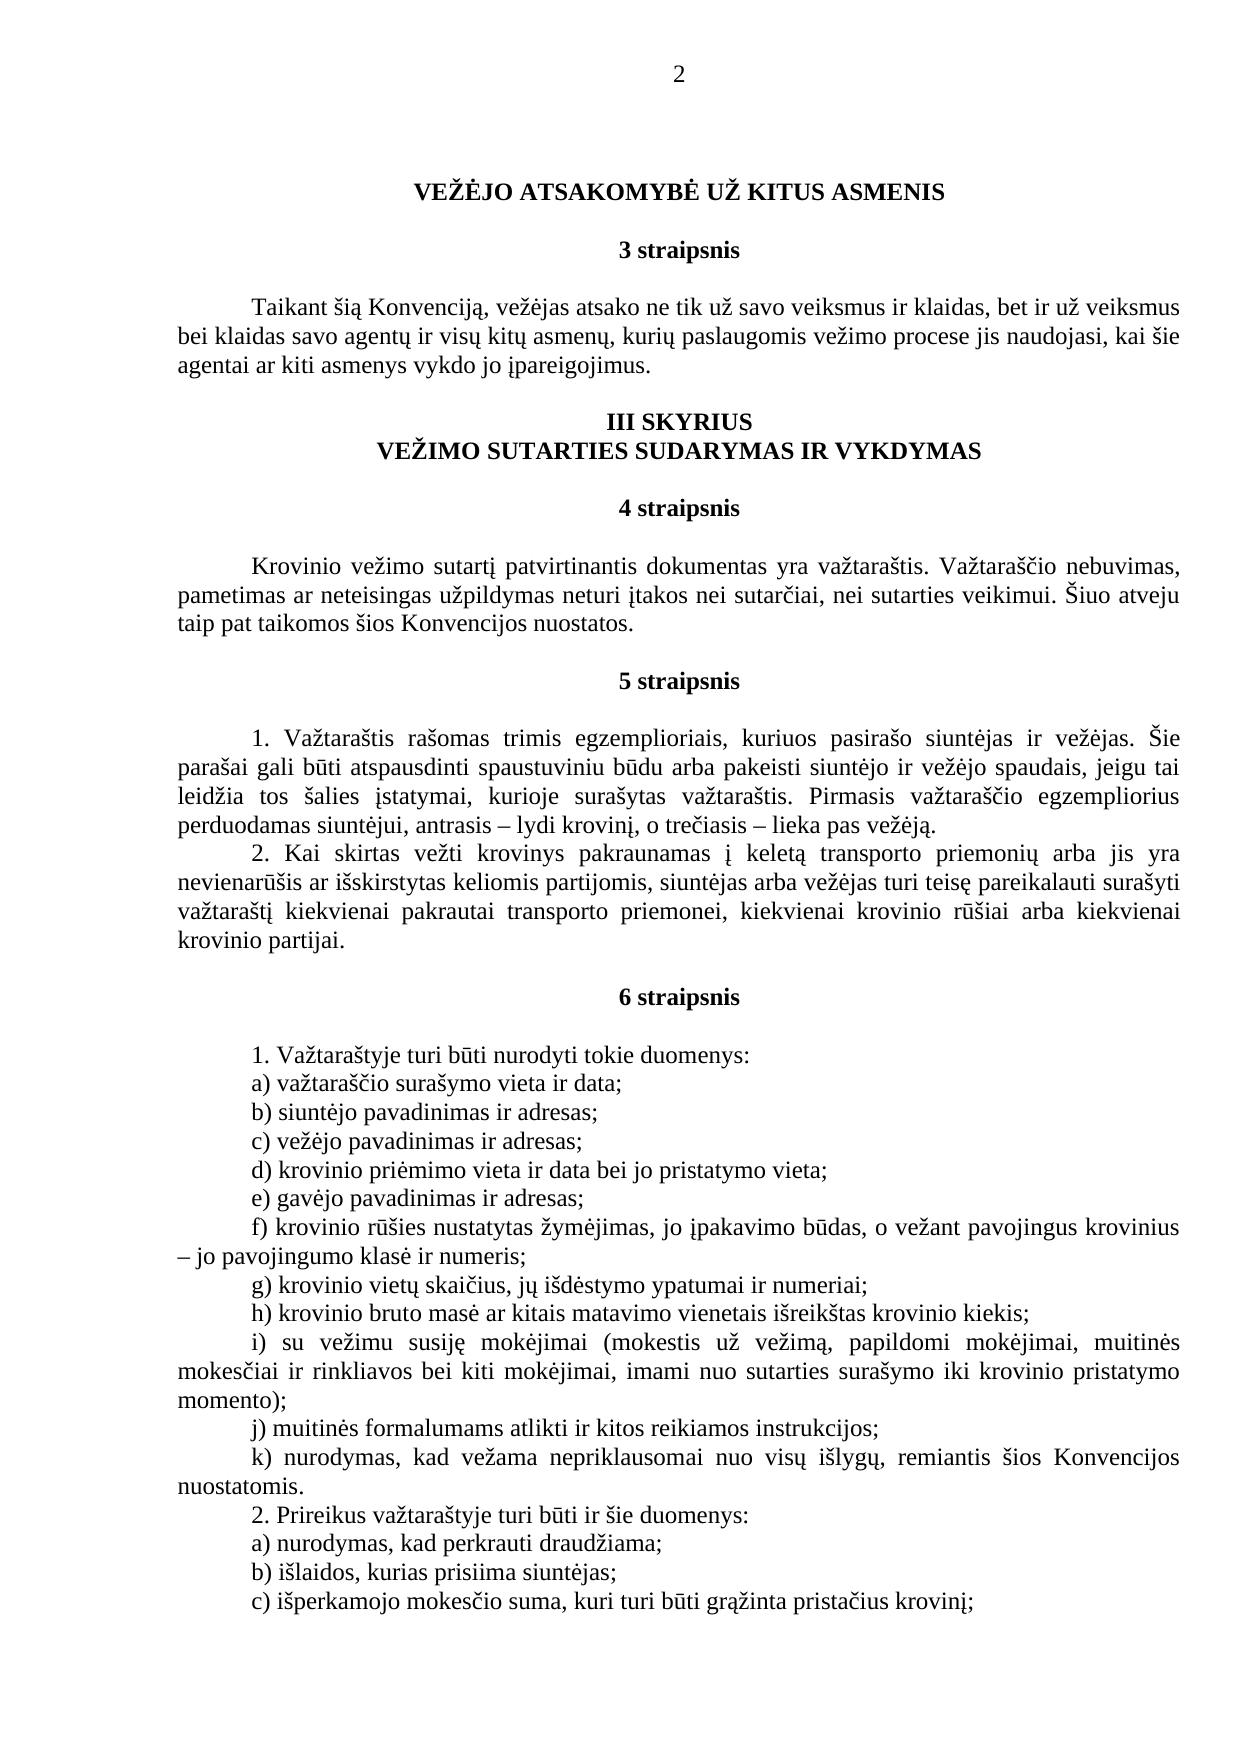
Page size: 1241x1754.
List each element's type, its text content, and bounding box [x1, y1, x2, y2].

text f) krovinio rūšies nustatytas žymėjimas, jo įpakavimo būdas, o vežant pavojingus krovinius – jo pavojingumo klasė ir numeris; [177, 1212, 1181, 1270]
text g) krovinio vietų skaičius, jų išdėstymo ypatumai ir numeriai; [177, 1270, 1181, 1298]
text k) nurodymas, kad vežama nepriklausomai nuo visų išlygų, remiantis šios Konvencijos nuostatomis. [177, 1442, 1181, 1500]
text b) siuntėjo pavadinimas ir adresas; [177, 1097, 1181, 1126]
text III SKYRIUS [177, 407, 1181, 436]
text VEŽĖJO ATSAKOMYBĖ UŽ KITUS ASMENIS [177, 177, 1181, 206]
text c) vežėjo pavadinimas ir adresas; [177, 1126, 1181, 1155]
text 2. Prireikus važtaraštyje turi būti ir šie duomenys: [177, 1500, 1181, 1528]
text j) muitinės formalumams atlikti ir kitos reikiamos instrukcijos; [177, 1413, 1181, 1442]
text a) važtaraščio surašymo vieta ir data; [177, 1068, 1181, 1097]
text 5 straipsnis [177, 666, 1181, 695]
text 4 straipsnis [177, 493, 1181, 522]
text c) išperkamojo mokesčio suma, kuri turi būti grąžinta pristačius krovinį; [177, 1586, 1181, 1615]
text 2. Kai skirtas vežti krovinys pakraunamas į keletą transporto priemonių arba jis yra nevienarūšis ar išskirstytas keliomis partijomis, siuntėjas arba vežėjas turi teisę pareikalauti surašyti važtaraštį kiekvienai pakrautai transporto priemonei, kiekvienai krovinio rūšiai arba kiekvienai krovinio partijai. [177, 838, 1181, 953]
text 3 straipsnis [177, 235, 1181, 263]
text a) nurodymas, kad perkrauti draudžiama; [177, 1528, 1181, 1557]
text i) su vežimu susiję mokėjimai (mokestis už vežimą, papildomi mokėjimai, muitinės mokesčiai ir rinkliavos bei kiti mokėjimai, imami nuo sutarties surašymo iki krovinio pristatymo momento); [177, 1327, 1181, 1413]
text VEŽIMO SUTARTIES SUDARYMAS IR VYKDYMAS [177, 436, 1181, 465]
text 1. Važtaraštyje turi būti nurodyti tokie duomenys: [177, 1040, 1181, 1068]
text d) krovinio priėmimo vieta ir data bei jo pristatymo vieta; [177, 1155, 1181, 1183]
text Krovinio vežimo sutartį patvirtinantis dokumentas yra važtaraštis. Važtaraščio nebuvimas, pametimas ar neteisingas užpildymas neturi įtakos nei sutarčiai, nei sutarties veikimui. Šiuo atveju taip pat taikomos šios Konvencijos nuostatos. [177, 551, 1181, 637]
text Taikant šią Konvenciją, vežėjas atsako ne tik už savo veiksmus ir klaidas, bet ir už veiksmus bei klaidas savo agentų ir visų kitų asmenų, kurių paslaugomis vežimo procese jis naudojasi, kai šie agentai ar kiti asmenys vykdo jo įpareigojimus. [177, 292, 1181, 378]
text b) išlaidos, kurias prisiima siuntėjas; [177, 1557, 1181, 1586]
text 6 straipsnis [177, 982, 1181, 1011]
text h) krovinio bruto masė ar kitais matavimo vienetais išreikštas krovinio kiekis; [177, 1298, 1181, 1327]
text 1. Važtaraštis rašomas trimis egzemplioriais, kuriuos pasirašo siuntėjas ir vežėjas. Šie parašai gali būti atspausdinti spaustuviniu būdu arba pakeisti siuntėjo ir vežėjo spaudais, jeigu tai leidžia tos šalies įstatymai, kurioje surašytas važtaraštis. Pirmasis važtaraščio egzempliorius perduodamas siuntėjui, antrasis – lydi krovinį, o trečiasis – lieka pas vežėją. [177, 723, 1181, 838]
text e) gavėjo pavadinimas ir adresas; [177, 1183, 1181, 1212]
